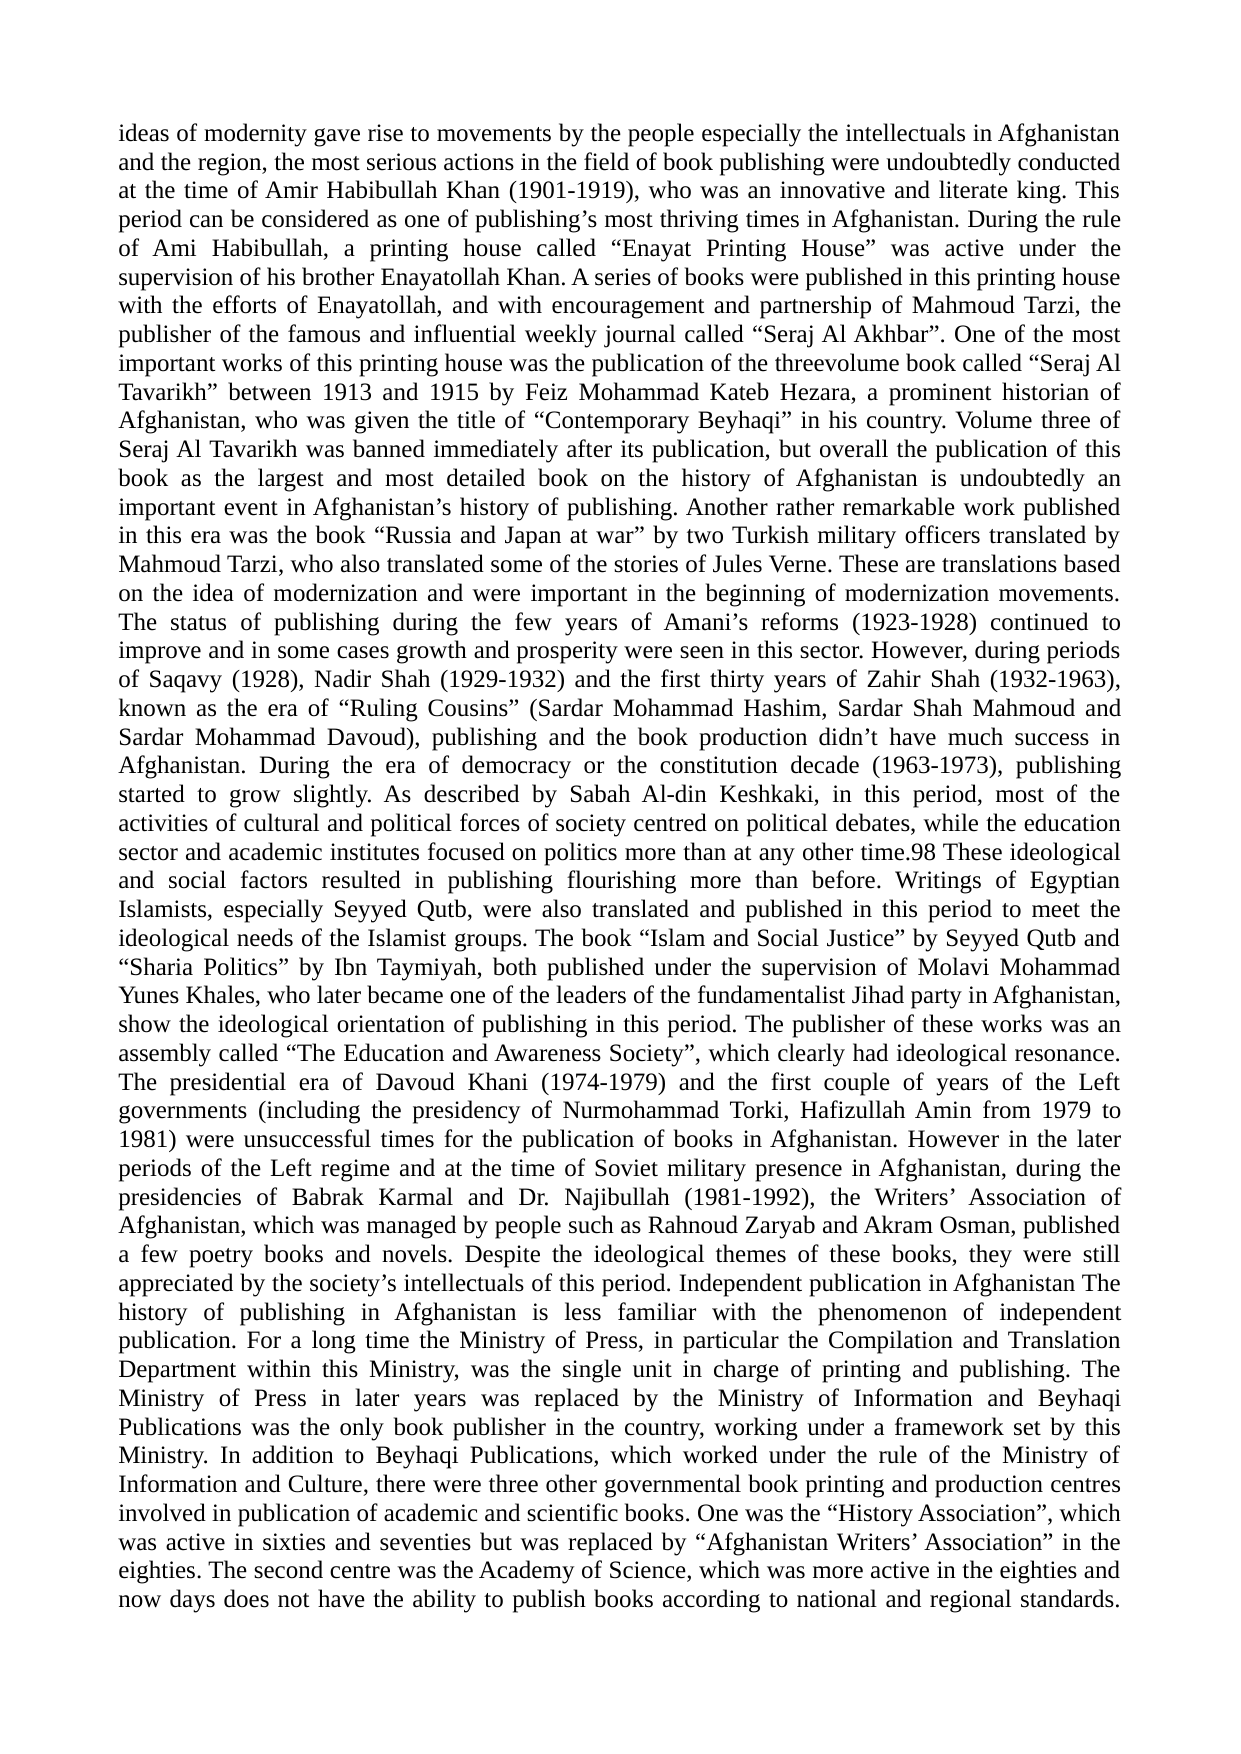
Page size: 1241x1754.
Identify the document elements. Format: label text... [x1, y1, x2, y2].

text ideas of modernity gave rise to movements by the people especially the intellectuals in Afghanistan and the region, the most serious actions in the field of book publishing were undoubtedly conducted at the time of Amir Habibullah Khan (1901-1919), who was an innovative and literate king. This period can be considered as one of publishing’s most thriving times in Afghanistan. During the rule of Ami Habibullah, a printing house called “Enayat Printing House” was active under the supervision of his brother Enayatollah Khan. A series of books were published in this printing house with the efforts of Enayatollah, and with encouragement and partnership of Mahmoud Tarzi, the publisher of the famous and influential weekly journal called “Seraj Al Akhbar”. One of the most important works of this printing house was the publication of the threevolume book called “Seraj Al Tavarikh” between 1913 and 1915 by Feiz Mohammad Kateb Hezara, a prominent historian of Afghanistan, who was given the title of “Contemporary Beyhaqi” in his country. Volume three of Seraj Al Tavarikh was banned immediately after its publication, but overall the publication of this book as the largest and most detailed book on the history of Afghanistan is undoubtedly an important event in Afghanistan’s history of publishing. Another rather remarkable work published in this era was the book “Russia and Japan at war” by two Turkish military officers translated by Mahmoud Tarzi, who also translated some of the stories of Jules Verne. These are translations based on the idea of modernization and were important in the beginning of modernization movements. The status of publishing during the few years of Amani’s reforms (1923-1928) continued to improve and in some cases growth and prosperity were seen in this sector. However, during periods of Saqavy (1928), Nadir Shah (1929-1932) and the first thirty years of Zahir Shah (1932-1963), known as the era of “Ruling Cousins” (Sardar Mohammad Hashim, Sardar Shah Mahmoud and Sardar Mohammad Davoud), publishing and the book production didn’t have much success in Afghanistan. During the era of democracy or the constitution decade (1963-1973), publishing started to grow slightly. As described by Sabah Al-din Keshkaki, in this period, most of the activities of cultural and political forces of society centred on political debates, while the education sector and academic institutes focused on politics more than at any other time.98 These ideological and social factors resulted in publishing flourishing more than before. Writings of Egyptian Islamists, especially Seyyed Qutb, were also translated and published in this period to meet the ideological needs of the Islamist groups. The book “Islam and Social Justice” by Seyyed Qutb and “Sharia Politics” by Ibn Taymiyah, both published under the supervision of Molavi Mohammad Yunes Khales, who later became one of the leaders of the fundamentalist Jihad party in Afghanistan, show the ideological orientation of publishing in this period. The publisher of these works was an assembly called “The Education and Awareness Society”, which clearly had ideological resonance. The presidential era of Davoud Khani (1974-1979) and the first couple of years of the Left governments (including the presidency of Nurmohammad Torki, Hafizullah Amin from 1979 to 1981) were unsuccessful times for the publication of books in Afghanistan. However in the later periods of the Left regime and at the time of Soviet military presence in Afghanistan, during the presidencies of Babrak Karmal and Dr. Najibullah (1981-1992), the Writers’ Association of Afghanistan, which was managed by people such as Rahnoud Zaryab and Akram Osman, published a few poetry books and novels. Despite the ideological themes of these books, they were still appreciated by the society’s intellectuals of this period. Independent publication in Afghanistan The history of publishing in Afghanistan is less familiar with the phenomenon of independent publication. For a long time the Ministry of Press, in particular the Compilation and Translation Department within this Ministry, was the single unit in charge of printing and publishing. The Ministry of Press in later years was replaced by the Ministry of Information and Beyhaqi Publications was the only book publisher in the country, working under a framework set by this Ministry. In addition to Beyhaqi Publications, which worked under the rule of the Ministry of Information and Culture, there were three other governmental book printing and production centres involved in publication of academic and scientific books. One was the “History Association”, which was active in sixties and seventies but was replaced by “Afghanistan Writers’ Association” in the eighties. The second centre was the Academy of Science, which was more active in the eighties and now days does not have the ability to publish books according to national and regional standards. [118, 118, 1122, 1613]
